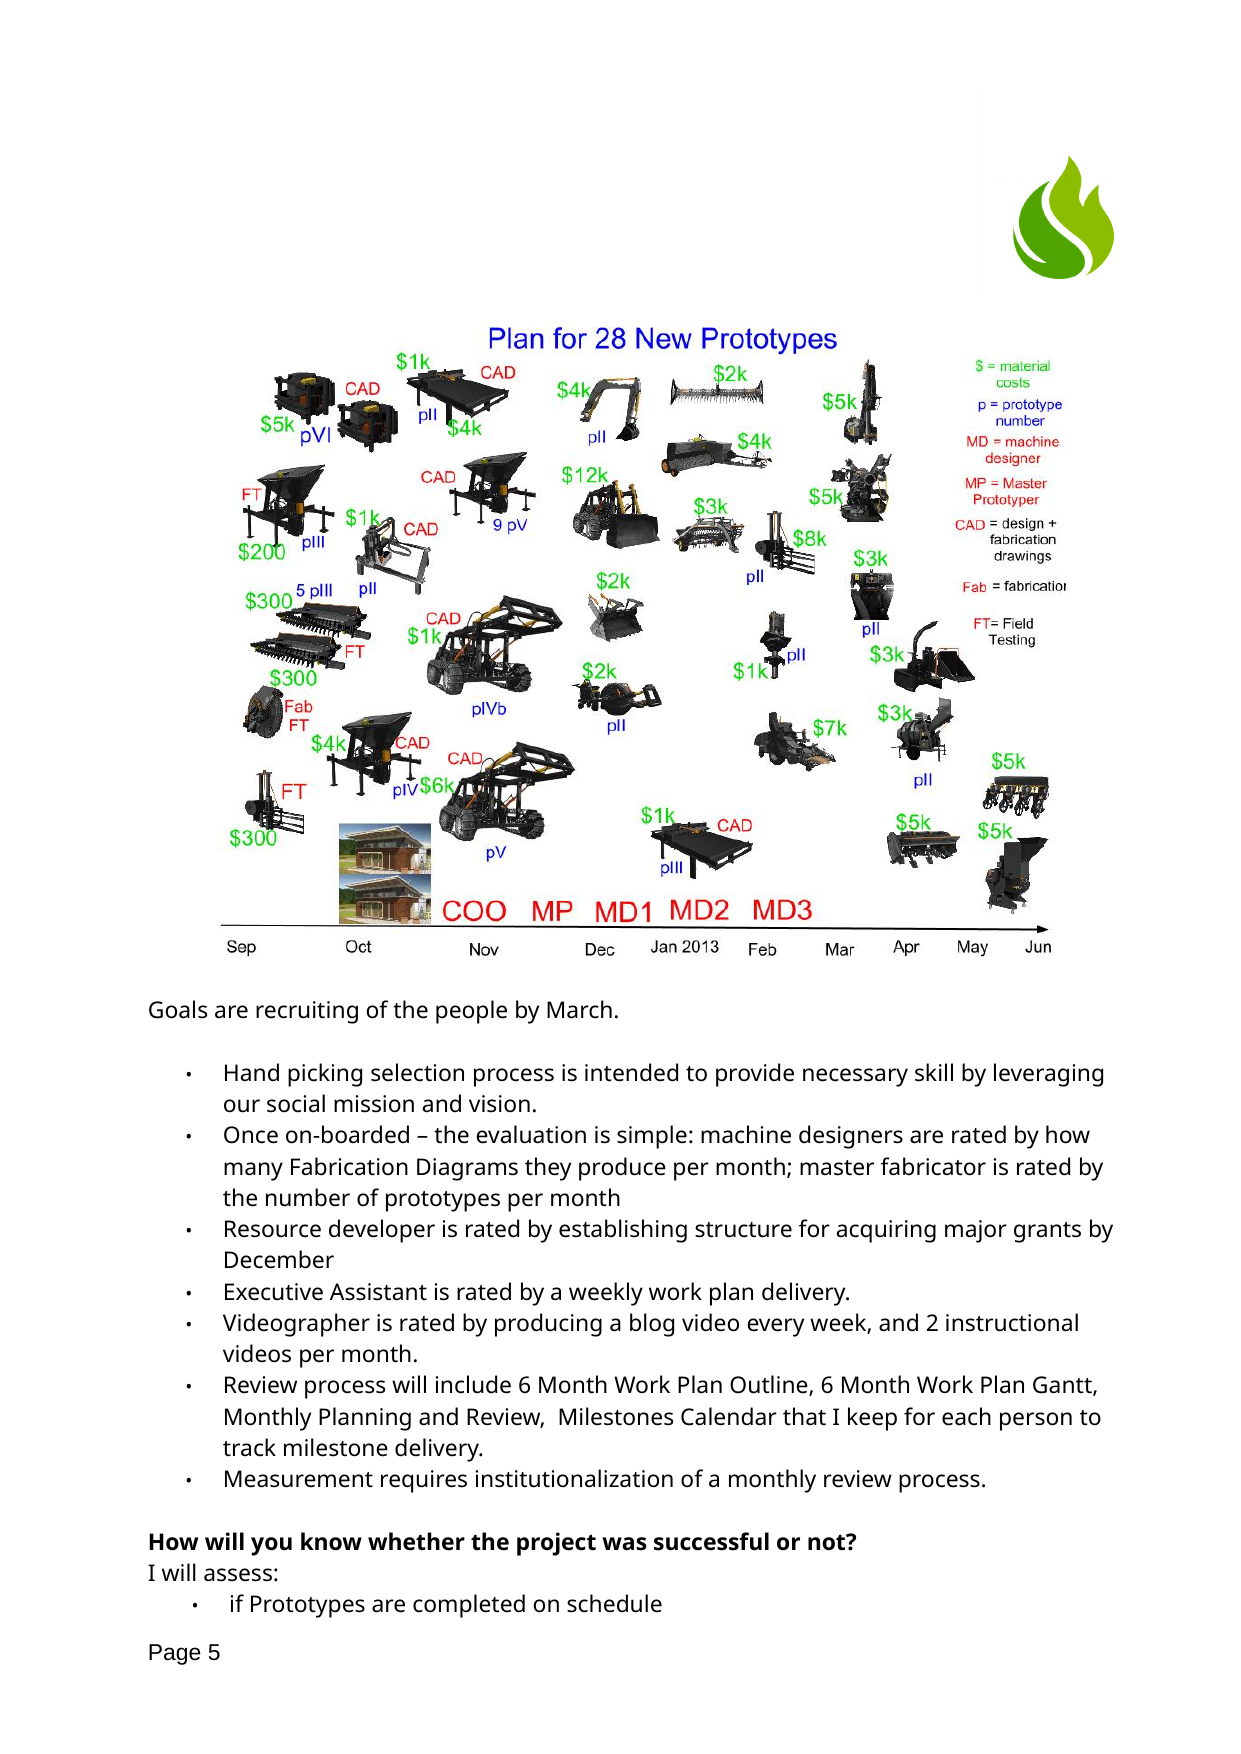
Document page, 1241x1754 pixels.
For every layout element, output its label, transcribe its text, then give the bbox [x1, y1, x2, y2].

list Review process will include 6 Month Work Plan Outline, 6 Month Work Plan Gantt, Monthly Planning and Review, Milestones Calendar that I keep for each person to track milestone delivery. [185, 1369, 1122, 1463]
text Goals are recruiting of the people by March. [148, 994, 1122, 1026]
text How will you know whether the project was successful or not? [148, 1526, 1122, 1557]
list Once on-boarded – the evaluation is simple: machine designers are rated by how many Fabrication Diagrams they produce per month; master fabricator is rated by the number of prototypes per month [185, 1119, 1122, 1213]
list Executive Assistant is rated by a weekly work plan delivery. [185, 1276, 1122, 1307]
text I will assess: [148, 1557, 1122, 1588]
list if Prototypes are completed on schedule [191, 1588, 1122, 1619]
list Resource developer is rated by establishing structure for acquiring major grants by December [185, 1213, 1122, 1276]
list Videographer is rated by producing a blog video every week, and 2 instructional videos per month. [185, 1307, 1122, 1369]
picture [203, 327, 1067, 964]
list Measurement requires institutionalization of a monthly review process. [185, 1463, 1122, 1494]
list Hand picking selection process is intended to provide necessary skill by leveraging our social mission and vision. [185, 1057, 1122, 1119]
picture [981, 83, 1026, 298]
